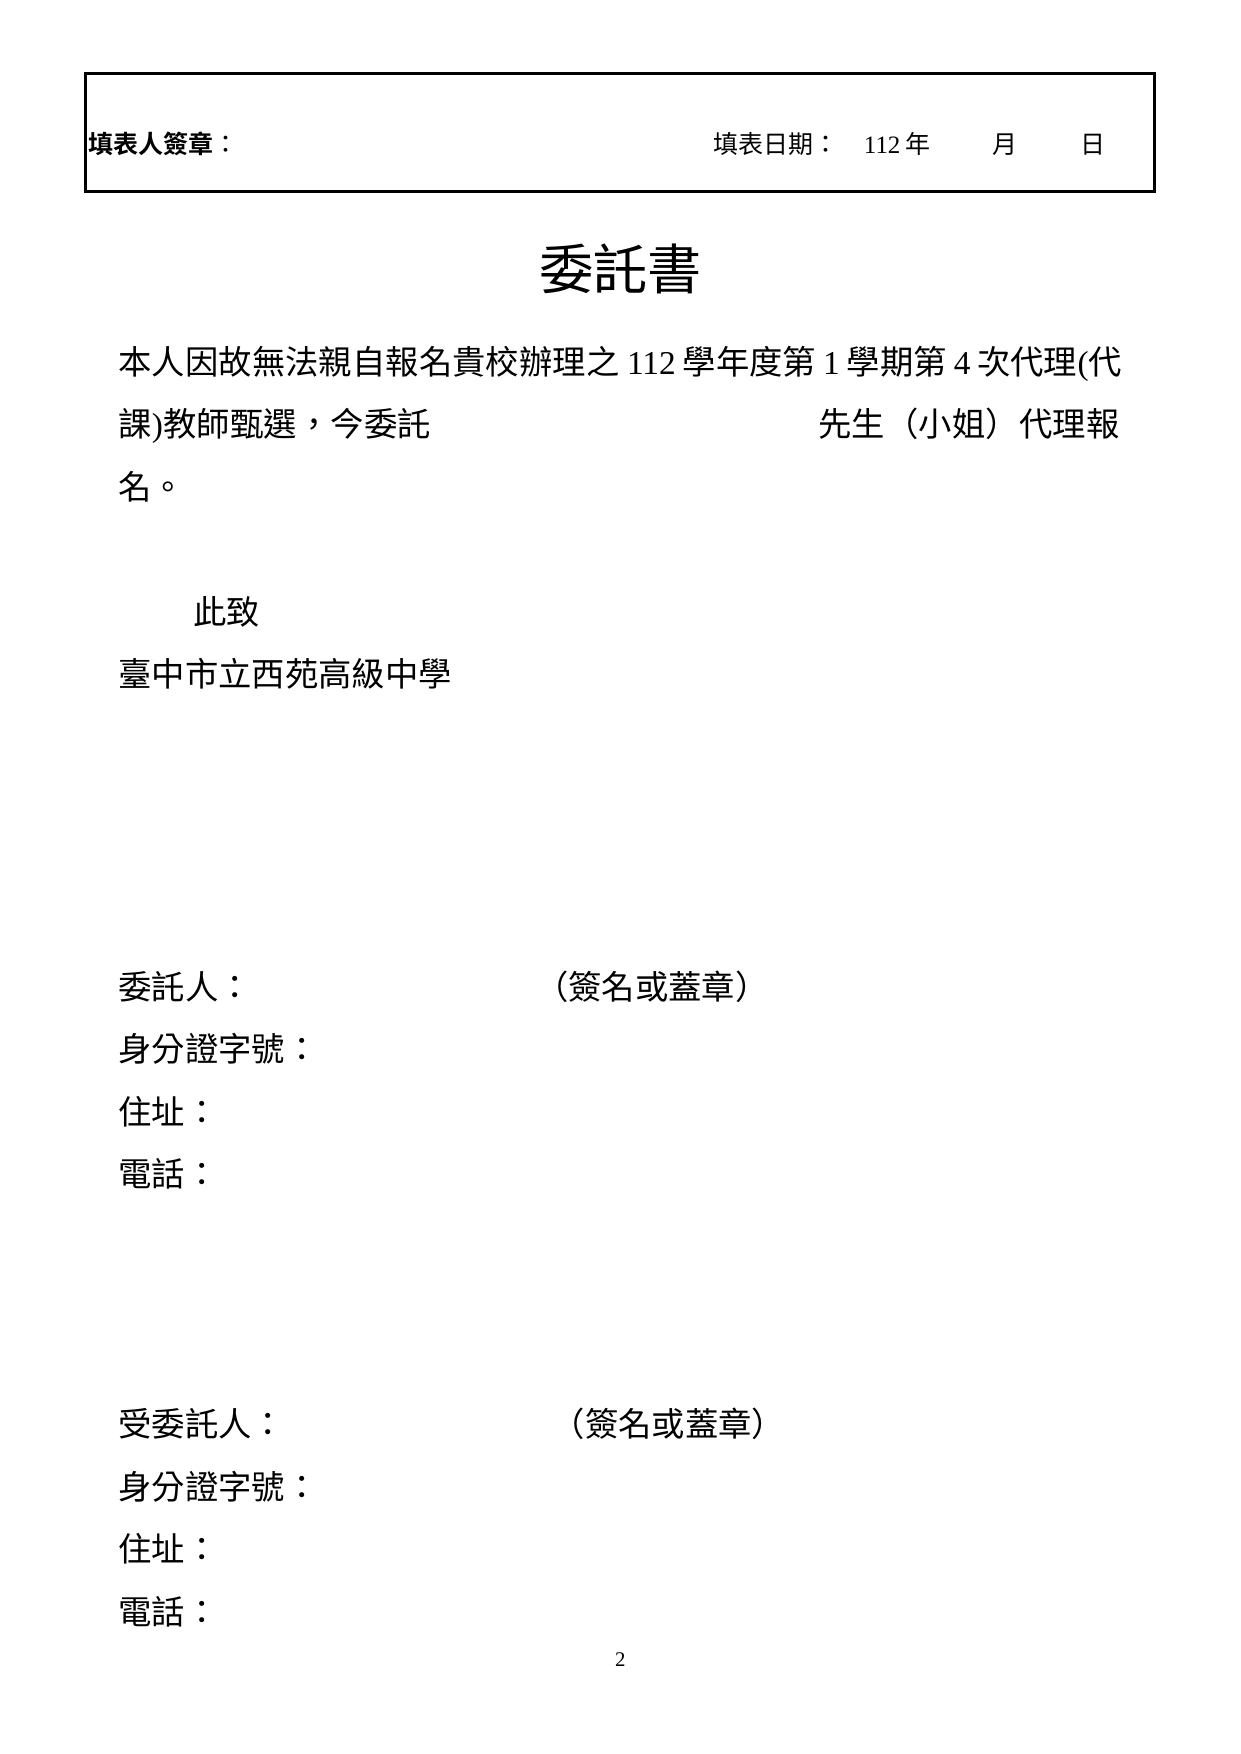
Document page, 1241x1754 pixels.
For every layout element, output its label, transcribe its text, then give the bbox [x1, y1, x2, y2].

text 身分證字號： [118, 1443, 1122, 1505]
text 臺中市立西苑高級中學 [118, 630, 1122, 693]
text 電話： [118, 1568, 1122, 1630]
text 委託人： （簽名或蓋章） [118, 943, 1122, 1005]
text 住址： [118, 1505, 1122, 1568]
text 受委託人： （簽名或蓋章） [118, 1380, 1122, 1443]
text 身分證字號： [118, 1005, 1122, 1068]
table_cell 填表人簽章： 填表日期： 112年 月 日 [87, 75, 1153, 190]
text 住址： [118, 1068, 1122, 1130]
text 此致 [118, 568, 1122, 630]
text 委託書 [118, 193, 1122, 318]
text 電話： [118, 1130, 1122, 1193]
text 本人因故無法親自報名貴校辦理之112學年度第1學期第4次代理(代課)教師甄選，今委託 先生（小姐）代理報名。 [118, 318, 1122, 505]
